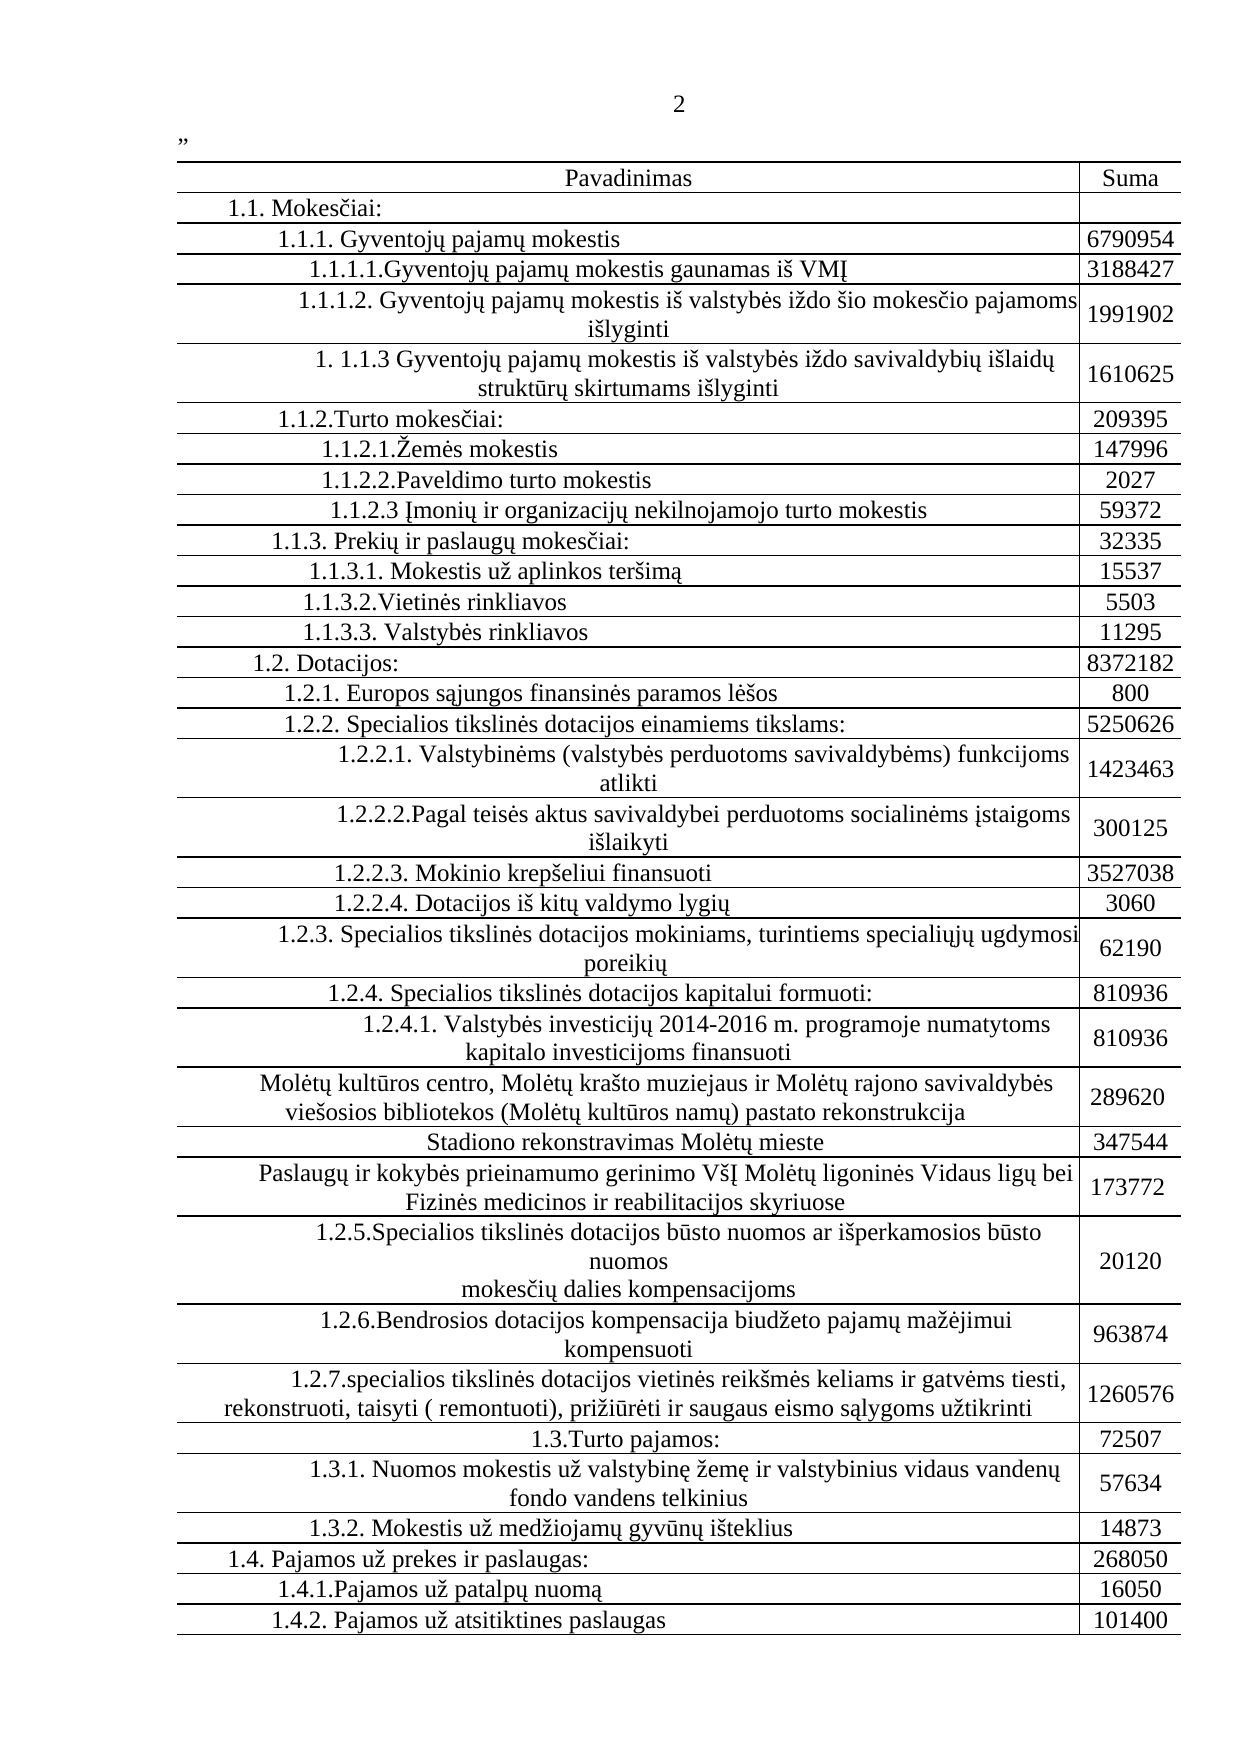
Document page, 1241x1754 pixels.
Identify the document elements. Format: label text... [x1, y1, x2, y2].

table_cell 1.2.2.1. Valstybinėms (valstybės perduotoms savivaldybėms) funkcijoms atlikti [177, 739, 1079, 797]
table_cell 1.1.2.Turto mokesčiai: [177, 403, 1079, 432]
table_cell 810936 [1080, 1009, 1181, 1066]
table_cell 1423463 [1080, 739, 1181, 797]
table_cell 3527038 [1080, 858, 1181, 887]
table_cell 1991902 [1080, 285, 1181, 343]
table_cell Paslaugų ir kokybės prieinamumo gerinimo VšĮ Molėtų ligoninės Vidaus ligų bei Fizinės medicinos ir reabilitacijos skyriuose [177, 1158, 1079, 1215]
table_cell 289620 [1080, 1068, 1181, 1126]
table_cell 8372182 [1080, 648, 1181, 677]
table_cell 1.1.3. Prekių ir paslaugų mokesčiai: [177, 526, 1079, 554]
table_cell 1.1.2.2.Paveldimo turto mokestis [177, 465, 1079, 493]
table_cell 2027 [1080, 465, 1181, 493]
table_cell 1.1.3.2.Vietinės rinkliavos [177, 587, 1079, 616]
table_cell 1.1.1.1.Gyventojų pajamų mokestis gaunamas iš VMĮ [177, 255, 1079, 283]
table_cell 1.1.2.1.Žemės mokestis [177, 434, 1079, 463]
table_cell 1.4.1.Pajamos už patalpų nuomą [177, 1574, 1079, 1603]
table_cell 32335 [1080, 526, 1181, 554]
table_cell 57634 [1080, 1454, 1181, 1512]
table_cell 1.3.1. Nuomos mokestis už valstybinę žemę ir valstybinius vidaus vandenų fondo vandens telkinius [177, 1454, 1079, 1512]
table_cell 1.2. Dotacijos: [177, 648, 1079, 677]
table_cell 1.2.4. Specialios tikslinės dotacijos kapitalui formuoti: [177, 978, 1079, 1007]
table_cell 1.2.2.3. Mokinio krepšeliui finansuoti [177, 858, 1079, 887]
table_cell 1.2.6.Bendrosios dotacijos kompensacija biudžeto pajamų mažėjimui kompensuoti [177, 1305, 1079, 1363]
table_cell 59372 [1080, 495, 1181, 524]
table_cell 268050 [1080, 1544, 1181, 1573]
table_cell 300125 [1080, 798, 1181, 856]
table_cell 14873 [1080, 1513, 1181, 1542]
text „ [177, 118, 1181, 147]
table_cell 1.1.3.1. Mokestis už aplinkos teršimą [177, 556, 1079, 585]
table_cell 62190 [1080, 919, 1181, 976]
table_cell 1.2.2. Specialios tikslinės dotacijos einamiems tikslams: [177, 709, 1079, 738]
table_cell 1. 1.1.3 Gyventojų pajamų mokestis iš valstybės iždo savivaldybių išlaidų struktūrų skirtumams išlyginti [177, 344, 1079, 402]
table_cell 1.2.1. Europos sąjungos finansinės paramos lėšos [177, 678, 1079, 707]
table_cell 15537 [1080, 556, 1181, 585]
table_cell 1.3.2. Mokestis už medžiojamų gyvūnų išteklius [177, 1513, 1079, 1542]
table_cell 800 [1080, 678, 1181, 707]
table_cell 3060 [1080, 888, 1181, 917]
table_header Pavadinimas [177, 163, 1079, 192]
table_cell 1260576 [1080, 1364, 1181, 1422]
table_cell 1.3.Turto pajamos: [177, 1423, 1079, 1452]
table_cell 1.4.2. Pajamos už atsitiktines paslaugas [177, 1605, 1079, 1634]
table_cell 963874 [1080, 1305, 1181, 1363]
table_cell 3188427 [1080, 255, 1181, 283]
table_cell 20120 [1080, 1217, 1181, 1303]
table_cell 5503 [1080, 587, 1181, 616]
table_cell 16050 [1080, 1574, 1181, 1603]
table_header Suma [1080, 163, 1181, 192]
table_cell 1.1.3.3. Valstybės rinkliavos [177, 617, 1079, 646]
table_cell Molėtų kultūros centro, Molėtų krašto muziejaus ir Molėtų rajono savivaldybės viešosios bibliotekos (Molėtų kultūros namų) pastato rekonstrukcija [177, 1068, 1079, 1126]
table_cell 209395 [1080, 403, 1181, 432]
table_cell 11295 [1080, 617, 1181, 646]
table_cell 72507 [1080, 1423, 1181, 1452]
table_cell 1.1.1. Gyventojų pajamų mokestis [177, 224, 1079, 253]
table_cell 1.2.5.Specialios tikslinės dotacijos būsto nuomos ar išperkamosios būsto nuomos mokesčių dalies kompensacijoms [177, 1217, 1079, 1303]
table_cell 173772 [1080, 1158, 1181, 1215]
table_cell 1.2.7.specialios tikslinės dotacijos vietinės reikšmės keliams ir gatvėms tiesti, rekonstruoti, taisyti ( remontuoti), prižiūrėti ir saugaus eismo sąlygoms užtikrinti [177, 1364, 1079, 1422]
table_cell 5250626 [1080, 709, 1181, 738]
table_cell [1080, 193, 1181, 222]
table_cell 147996 [1080, 434, 1181, 463]
table_cell 1.1.2.3 Įmonių ir organizacijų nekilnojamojo turto mokestis [177, 495, 1079, 524]
table_cell 1610625 [1080, 344, 1181, 402]
table_cell 1.2.3. Specialios tikslinės dotacijos mokiniams, turintiems specialiųjų ugdymosi poreikių [177, 919, 1079, 976]
table_cell 1.1. Mokesčiai: [177, 193, 1079, 222]
table_cell 101400 [1080, 1605, 1181, 1634]
table_cell 6790954 [1080, 224, 1181, 253]
table_cell 1.2.4.1. Valstybės investicijų 2014-2016 m. programoje numatytoms kapitalo investicijoms finansuoti [177, 1009, 1079, 1066]
table_cell 1.4. Pajamos už prekes ir paslaugas: [177, 1544, 1079, 1573]
table_cell 1.1.1.2. Gyventojų pajamų mokestis iš valstybės iždo šio mokesčio pajamoms išlyginti [177, 285, 1079, 343]
table_cell Stadiono rekonstravimas Molėtų mieste [177, 1127, 1079, 1156]
table_cell 1.2.2.2.Pagal teisės aktus savivaldybei perduotoms socialinėms įstaigoms išlaikyti [177, 798, 1079, 856]
table_cell 1.2.2.4. Dotacijos iš kitų valdymo lygių [177, 888, 1079, 917]
table_cell 810936 [1080, 978, 1181, 1007]
table_cell 347544 [1080, 1127, 1181, 1156]
